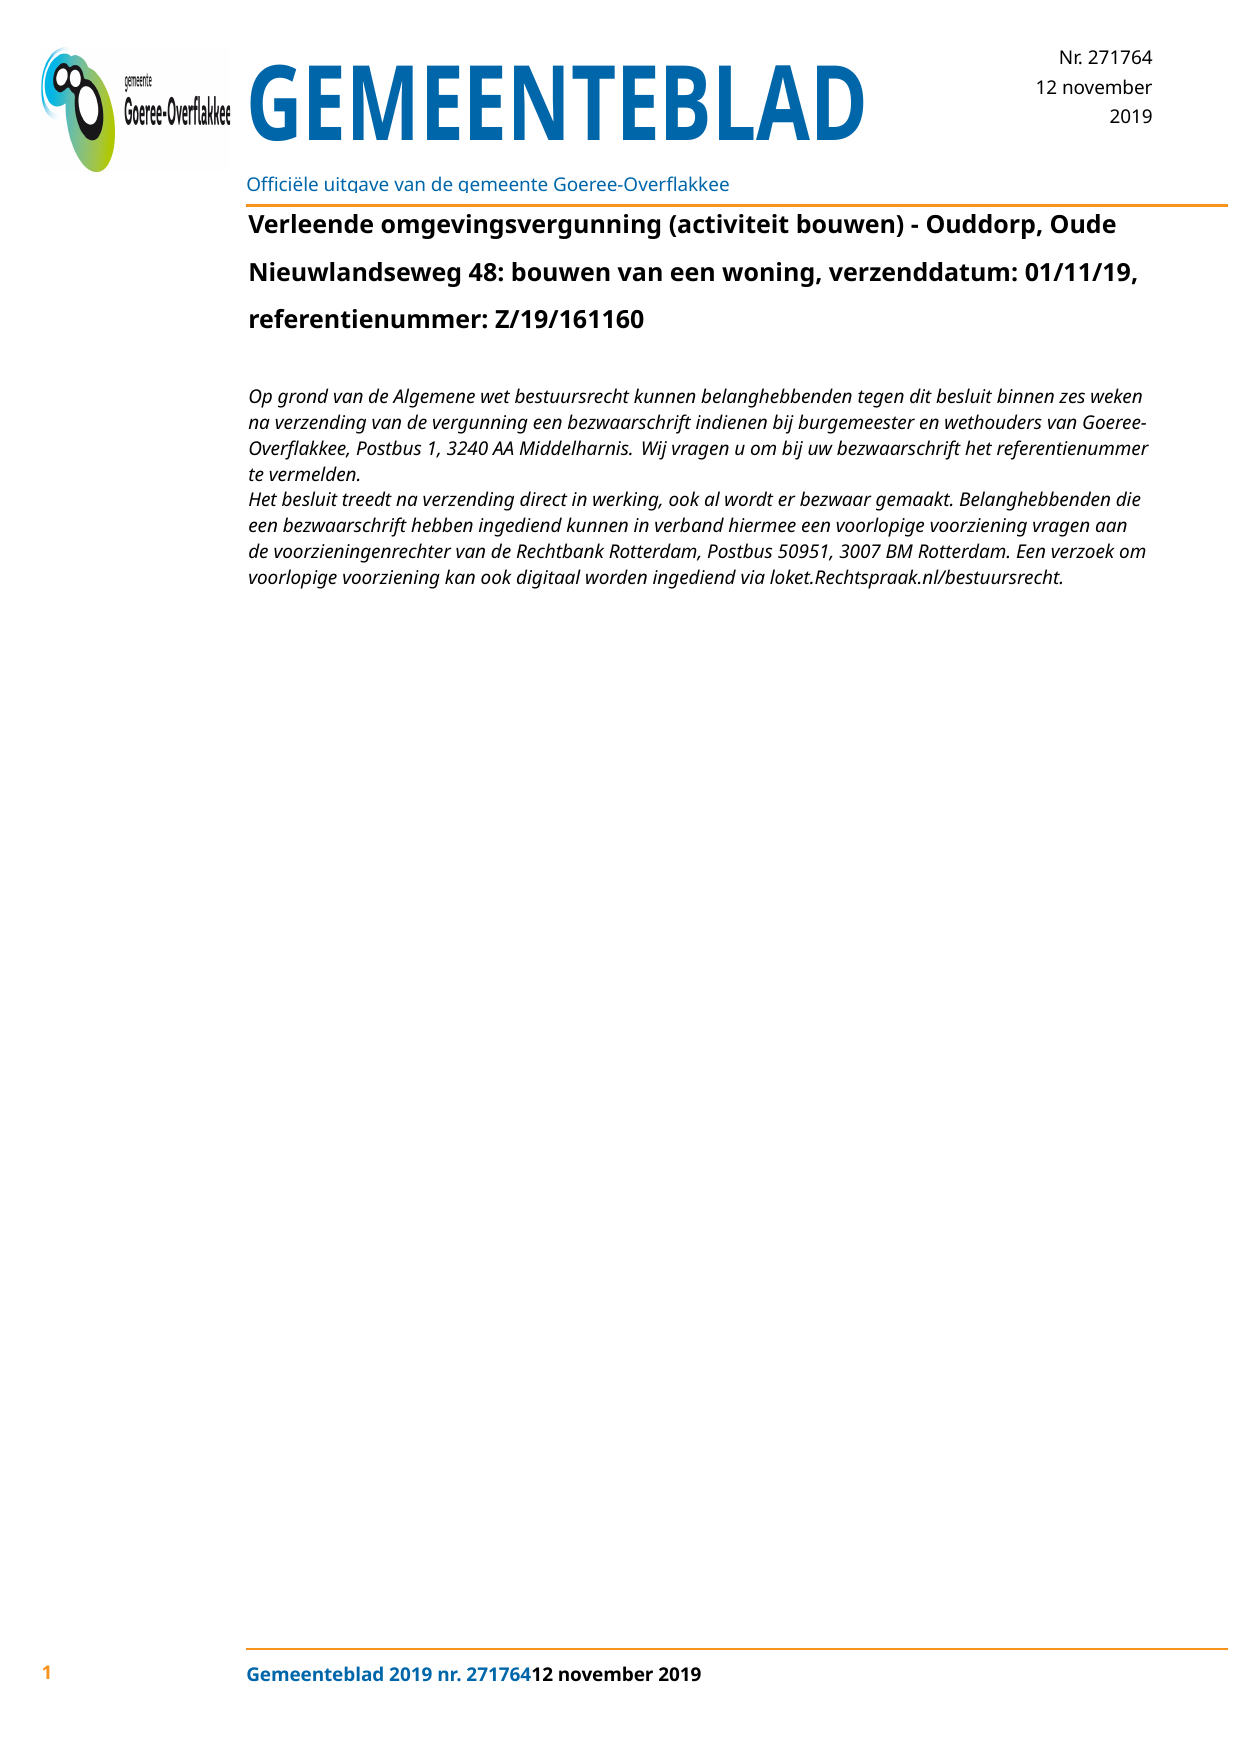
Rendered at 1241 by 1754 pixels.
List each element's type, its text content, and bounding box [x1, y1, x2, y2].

picture [41, 47, 231, 172]
text Het besluit treedt na verzending direct in werking, ook al wordt er bezwaar gemaakt. Belanghebbenden die een bezwaarschrift hebben ingediend kunnen in verband hiermee een voorlopige voorziening vragen aan de voorzieningenrechter van de Rechtbank Rotterdam, Postbus 50951, 3007 BM Rotterdam. Een verzoek om voorlopige voorziening kan ook digitaal worden ingediend via loket.Rechtspraak.nl/bestuursrecht. [248, 487, 1152, 589]
text Verleende omgevingsvergunning (activiteit bouwen) - Ouddorp, Oude Nieuwlandseweg 48: bouwen van een woning, verzenddatum: 01/11/19, referentienummer: Z/19/161160 [248, 207, 1152, 336]
text Op grond van de Algemene wet bestuursrecht kunnen belanghebbenden tegen dit besluit binnen zes weken na verzending van de vergunning een bezwaarschrift indienen bij burgemeester en wethouders van Goeree-Overflakkee, Postbus 1, 3240 AA Middelharnis. Wij vragen u om bij uw bezwaarschrift het referentienummer te vermelden. [248, 384, 1152, 487]
